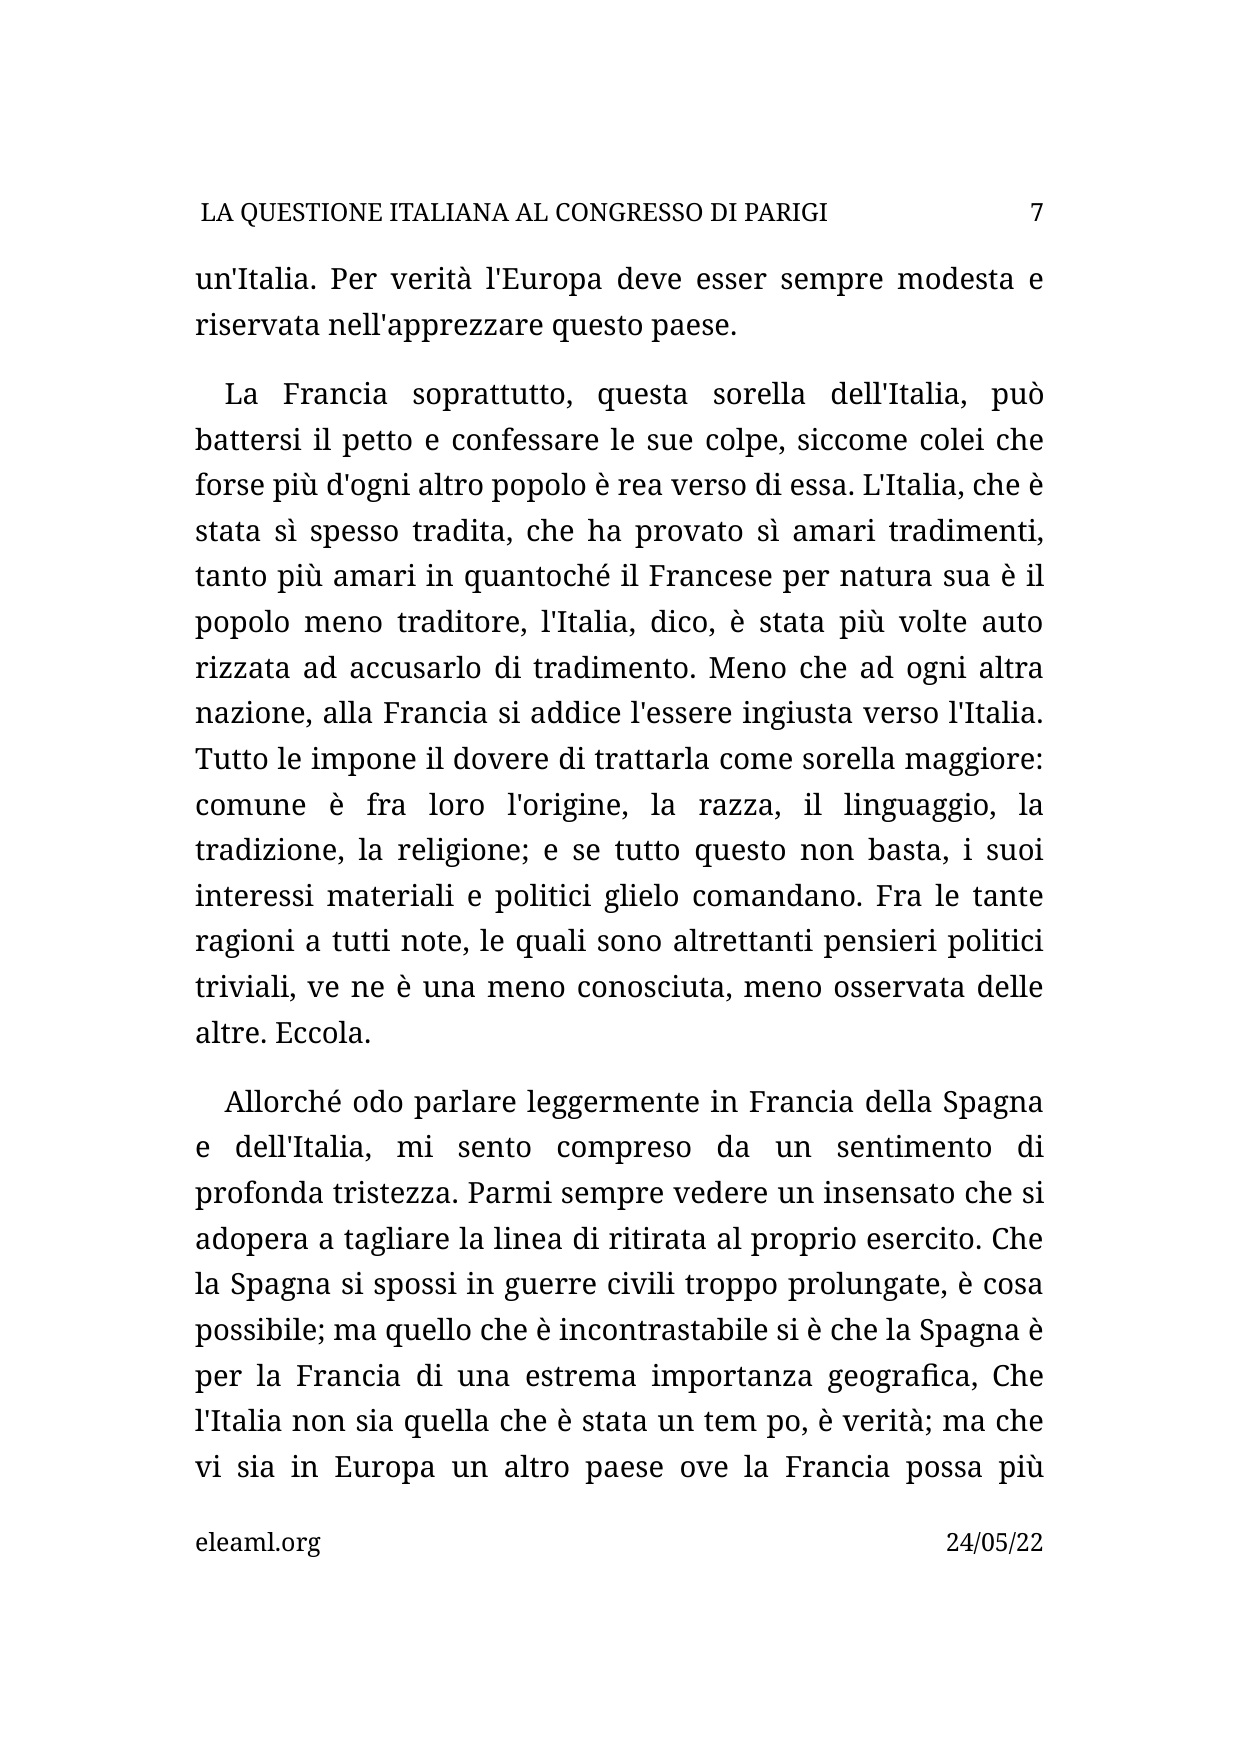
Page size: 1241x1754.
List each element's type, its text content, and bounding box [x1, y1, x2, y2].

text La Francia soprattutto, questa sorella dell'Italia, può battersi il petto e confessare le sue colpe, siccome colei che forse più d'ogni altro popolo è rea verso di essa. L'Italia, che è stata sì spesso tradita, che ha provato sì amari tradimenti, tanto più amari in quantoché il Francese per natura sua è il popolo meno traditore, l'Italia, dico, è stata più volte auto rizzata ad accusarlo di tradimento. Meno che ad ogni altra nazione, alla Francia si addice l'essere ingiusta verso l'Italia. Tutto le impone il dovere di trattarla come sorella maggiore: comune è fra loro l'origine, la razza, il linguaggio, la tradizione, la religione; e se tutto questo non basta, i suoi interessi materiali e politici glielo comandano. Fra le tante ragioni a tutti note, le quali sono altrettanti pensieri politici triviali, ve ne è una meno conosciuta, meno osservata delle altre. Eccola. [195, 373, 1045, 1052]
text un'Italia. Per verità l'Europa deve esser sempre modesta e riservata nell'apprezzare questo paese. [195, 258, 1045, 344]
text Allorché odo parlare leggermente in Francia della Spagna e dell'Italia, mi sento compreso da un sentimento di profonda tristezza. Parmi sempre vedere un insensato che si adopera a tagliare la linea di ritirata al proprio esercito. Che la Spagna si spossi in guerre civili troppo prolungate, è cosa possibile; ma quello che è incontrastabile si è che la Spagna è per la Francia di una estrema importanza geografica, Che l'Italia non sia quella che è stata un tem po, è verità; ma che vi sia in Europa un altro paese ove la Francia possa più [195, 1081, 1045, 1486]
